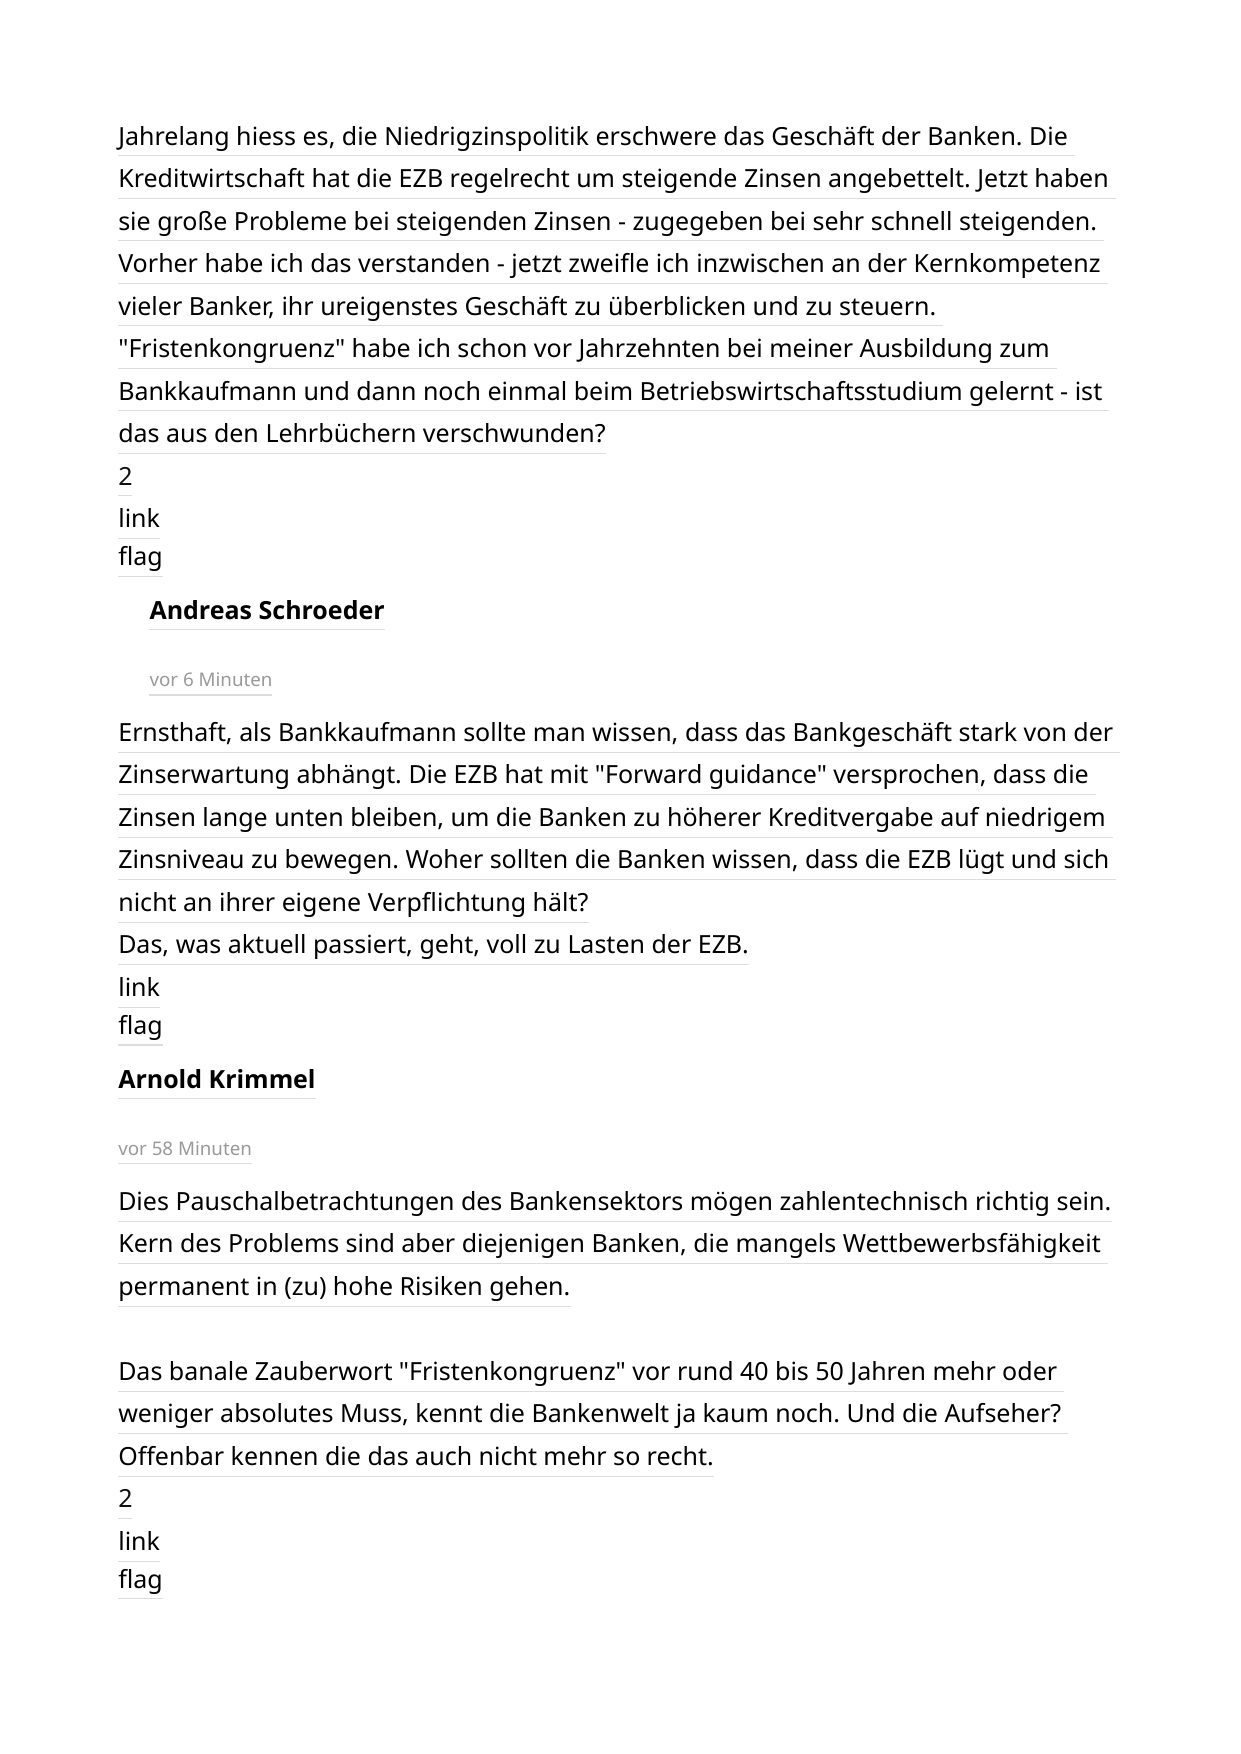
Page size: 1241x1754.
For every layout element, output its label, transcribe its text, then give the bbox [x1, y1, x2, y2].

text 2 [118, 458, 1122, 496]
text flag [118, 1562, 1122, 1599]
text 2 [118, 1481, 1122, 1519]
text Dies Pauschalbetrachtungen des Bankensektors mögen zahlentechnisch richtig sein. Kern des Problems sind aber diejenigen Banken, die mangels Wettbewerbsfähigkeit permanent in (zu) hohe Risiken gehen. Das banale Zauberwort "Fristenkongruenz" vor rund 40 bis 50 Jahren mehr oder weniger absolutes Muss, kennt die Bankenwelt ja kaum noch. Und die Aufseher? Offenbar kennen die das auch nicht mehr so recht. [118, 1183, 1122, 1477]
text flag [118, 539, 1122, 577]
text Jahrelang hiess es, die Niedrigzinspolitik erschwere das Geschäft der Banken. Die Kreditwirtschaft hat die EZB regelrecht um steigende Zinsen angebettelt. Jetzt haben sie große Probleme bei steigenden Zinsen - zugegeben bei sehr schnell steigenden. Vorher habe ich das verstanden - jetzt zweifle ich inzwischen an der Kernkompetenz vieler Banker, ihr ureigenstes Geschäft zu überblicken und zu steuern. "Fristenkongruenz" habe ich schon vor Jahrzehnten bei meiner Ausbildung zum Bankkaufmann und dann noch einmal beim Betriebswirtschaftsstudium gelernt - ist das aus den Lehrbüchern verschwunden? [118, 118, 1122, 454]
text vor 6 Minuten [149, 666, 1117, 696]
text Ernsthaft, als Bankkaufmann sollte man wissen, dass das Bankgeschäft stark von der Zinserwartung abhängt. Die EZB hat mit "Forward guidance" versprochen, dass die Zinsen lange unten bleiben, um die Banken zu höherer Kreditvergabe auf niedrigem Zinsniveau zu bewegen. Woher sollten die Banken wissen, dass die EZB lügt und sich nicht an ihrer eigene Verpflichtung hält? Das, was aktuell passiert, geht, voll zu Lasten der EZB. [118, 714, 1122, 965]
text link [118, 1523, 1122, 1562]
text link [118, 969, 1122, 1008]
text Arnold Krimmel [118, 1061, 1122, 1099]
text link [118, 501, 1122, 539]
text Andreas Schroeder [149, 592, 1122, 630]
text vor 58 Minuten [118, 1135, 1117, 1164]
text flag [118, 1008, 1122, 1046]
